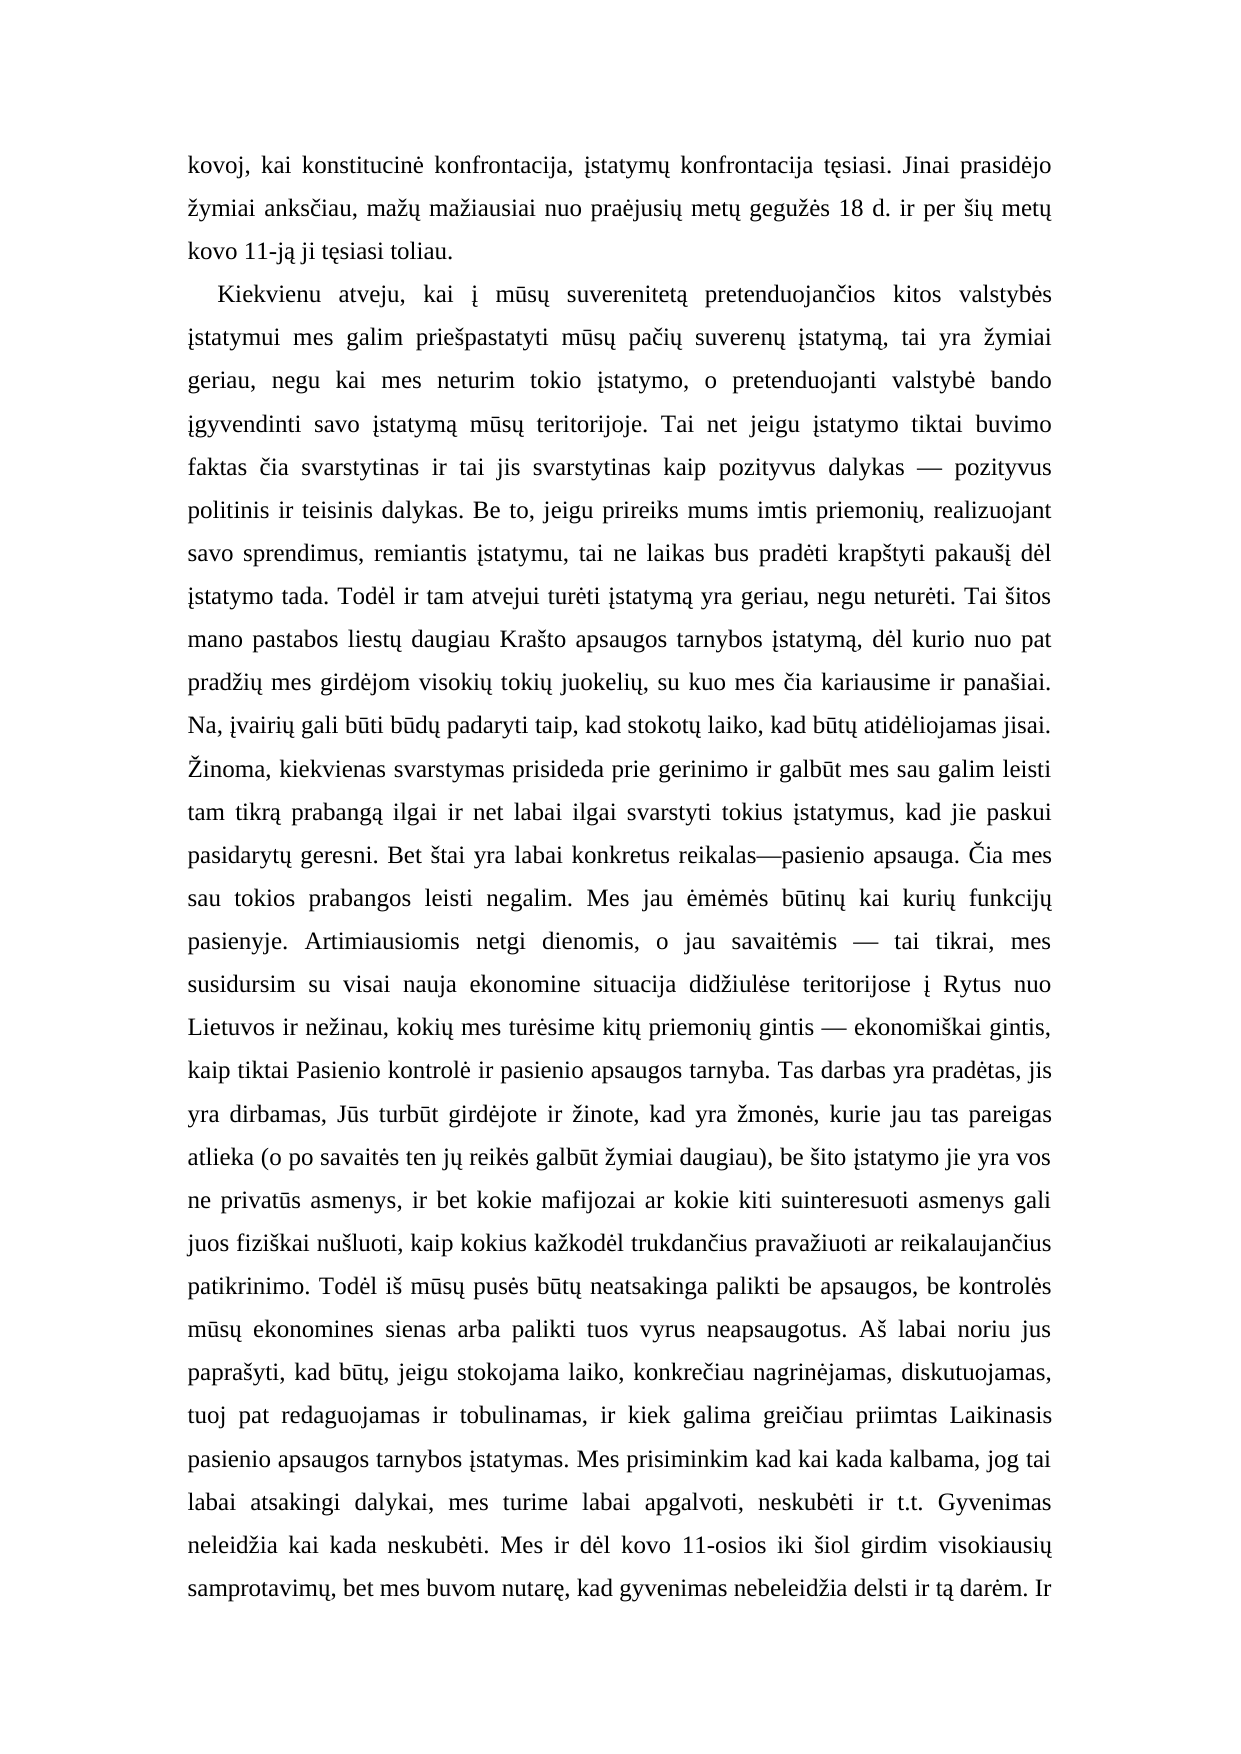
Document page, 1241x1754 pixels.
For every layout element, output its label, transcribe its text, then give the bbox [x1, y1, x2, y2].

text kovoj, kai konstitucinė konfrontacija, įstatymų konfrontacija tęsiasi. Jinai prasidėjo žymiai anksčiau, mažų mažiausiai nuo praėjusių metų gegužės 18 d. ir per šių metų kovo 11-ją ji tęsiasi toliau. [187, 150, 1053, 265]
text Kiekvienu atveju, kai į mūsų suverenitetą pretenduojančios kitos valstybės įstatymui mes galim priešpastatyti mūsų pačių suverenų įstatymą, tai yra žymiai geriau, negu kai mes neturim tokio įstatymo, o pretenduojanti valstybė bando įgyvendinti savo įstatymą mūsų teritorijoje. Tai net jeigu įstatymo tiktai buvimo faktas čia svarstytinas ir tai jis svarstytinas kaip pozityvus dalykas — pozityvus politinis ir teisinis dalykas. Be to, jeigu prireiks mums imtis priemonių, realizuojant savo sprendimus, remiantis įstatymu, tai ne laikas bus pradėti krapštyti pakaušį dėl įstatymo tada. Todėl ir tam atvejui turėti įstatymą yra geriau, negu neturėti. Tai šitos mano pastabos liestų daugiau Krašto apsaugos tarnybos įstatymą, dėl kurio nuo pat pradžių mes girdėjom visokių tokių juokelių, su kuo mes čia kariausime ir panašiai. Na, įvairių gali būti būdų padaryti taip, kad stokotų laiko, kad būtų atidėliojamas jisai. Žinoma, kiekvienas svarstymas prisideda prie gerinimo ir galbūt mes sau galim leisti tam tikrą prabangą ilgai ir net labai ilgai svarstyti tokius įstatymus, kad jie paskui pasidarytų geresni. Bet štai yra labai konkretus reikalas—pasienio apsauga. Čia mes sau tokios prabangos leisti negalim. Mes jau ėmėmės būtinų kai kurių funkcijų pasienyje. Artimiausiomis netgi dienomis, o jau savaitėmis — tai tikrai, mes susidursim su visai nauja ekonomine situacija didžiulėse teritorijose į Rytus nuo Lietuvos ir nežinau, kokių mes turėsime kitų priemonių gintis — ekonomiškai gintis, kaip tiktai Pasienio kontrolė ir pasienio apsaugos tarnyba. Tas darbas yra pradėtas, jis yra dirbamas, Jūs turbūt girdėjote ir žinote, kad yra žmonės, kurie jau tas pareigas atlieka (o po savaitės ten jų reikės galbūt žymiai daugiau), be šito įstatymo jie yra vos ne privatūs asmenys, ir bet kokie mafijozai ar kokie kiti suinteresuoti asmenys gali juos fiziškai nušluoti, kaip kokius kažkodėl trukdančius pravažiuoti ar reikalaujančius patikrinimo. Todėl iš mūsų pusės būtų neatsakinga palikti be apsaugos, be kontrolės mūsų ekonomines sienas arba palikti tuos vyrus neapsaugotus. Aš labai noriu jus paprašyti, kad būtų, jeigu stokojama laiko, konkrečiau nagrinėjamas, diskutuojamas, tuoj pat redaguojamas ir tobulinamas, ir kiek galima greičiau priimtas Laikinasis pasienio apsaugos tarnybos įstatymas. Mes prisiminkim kad kai kada kalbama, jog tai labai atsakingi dalykai, mes turime labai apgalvoti, neskubėti ir t.t. Gyvenimas neleidžia kai kada neskubėti. Mes ir dėl kovo 11-osios iki šiol girdim visokiausių samprotavimų, bet mes buvom nutarę, kad gyvenimas nebeleidžia delsti ir tą darėm. Ir [187, 279, 1053, 1602]
